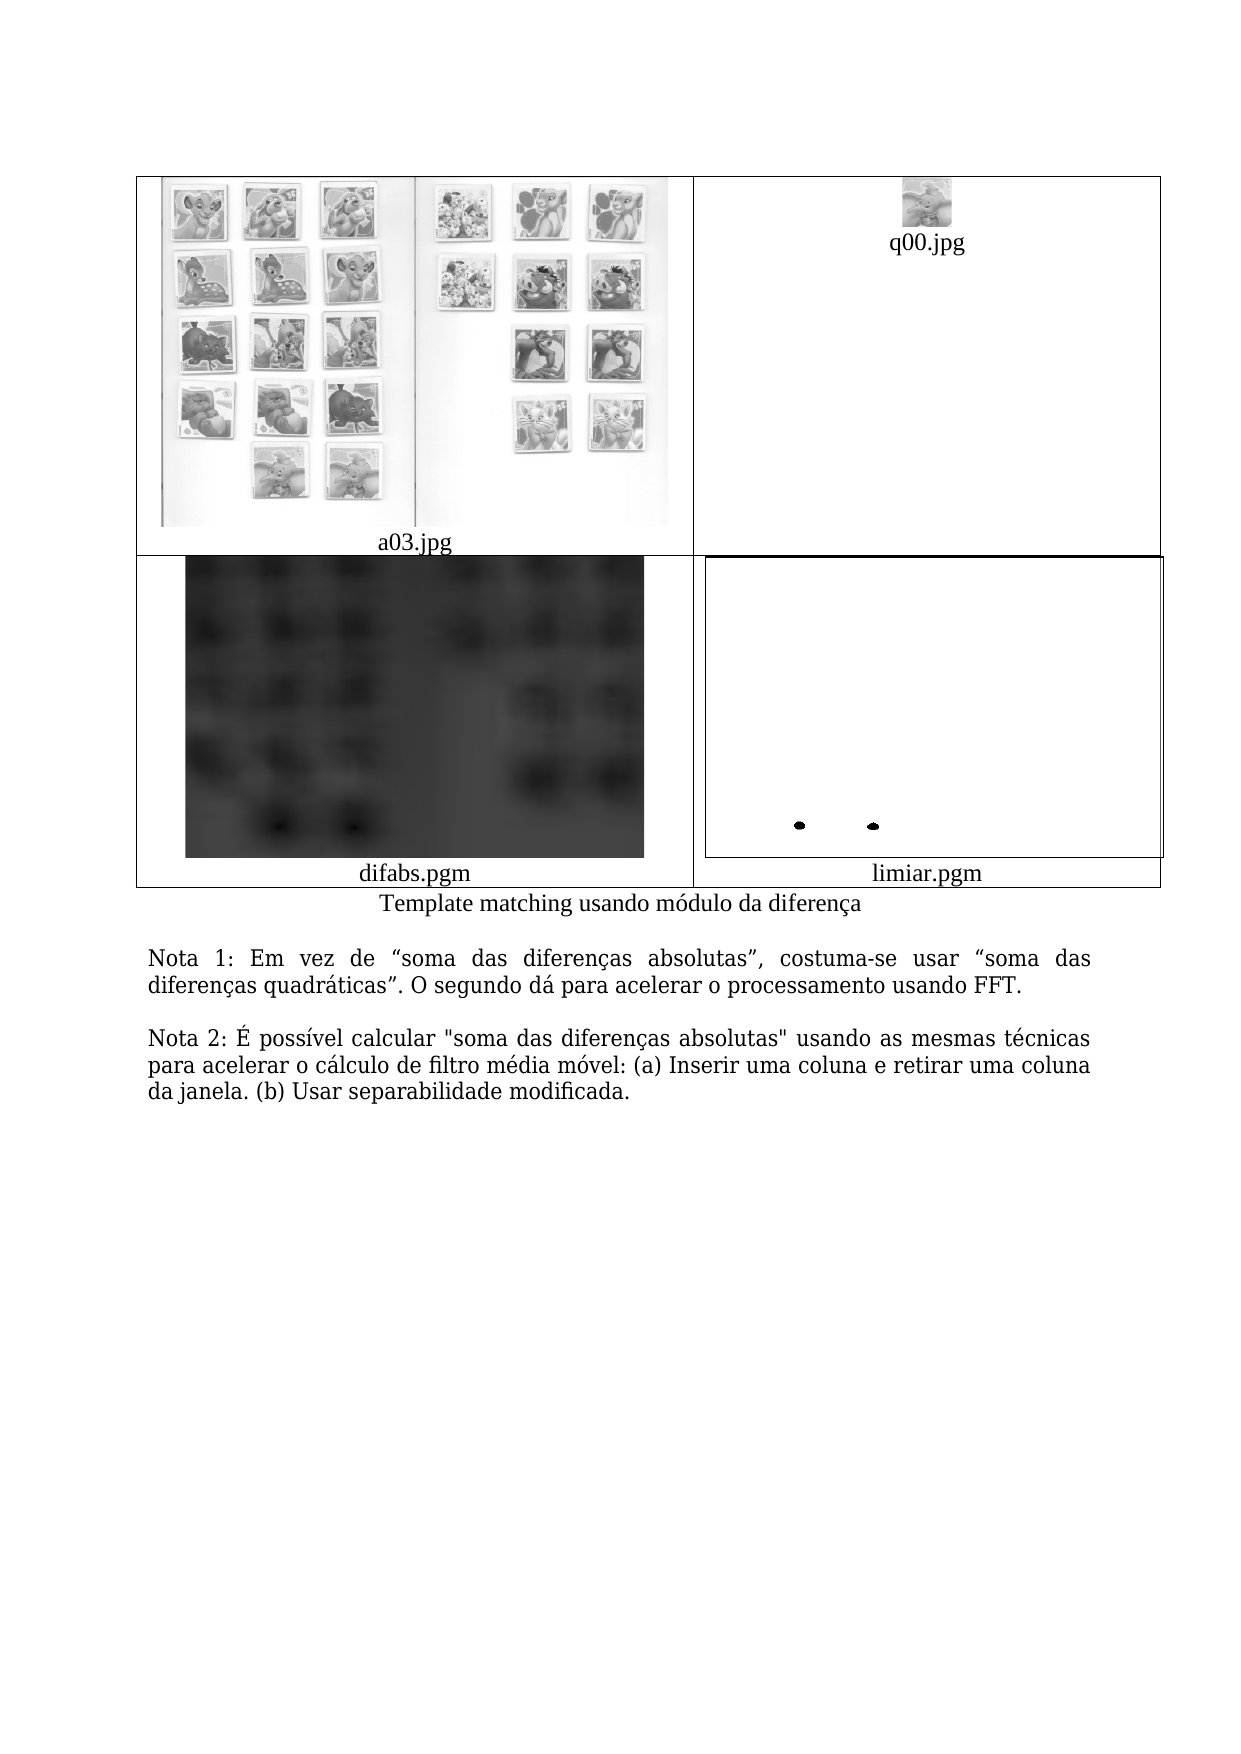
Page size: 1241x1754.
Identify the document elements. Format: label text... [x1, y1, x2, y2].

text Nota 2: É possível calcular "soma das diferenças absolutas" usando as mesmas técnicas para acelerar o cálculo de filtro média móvel: (a) Inserir uma coluna e retirar uma coluna da janela. (b) Usar separabilidade modificada. [148, 1025, 1092, 1105]
text Nota 1: Em vez de “soma das diferenças absolutas”, costuma-se usar “soma das diferenças quadráticas”. O segundo dá para acelerar o processamento usando FFT. [148, 945, 1092, 998]
text Template matching usando módulo da diferença [148, 888, 1092, 916]
table_cell difabs.pgm [137, 556, 693, 887]
table_header q00.jpg [694, 177, 1160, 555]
table_header a03.jpg [137, 177, 693, 555]
table_cell limiar.pgm [694, 556, 1160, 887]
